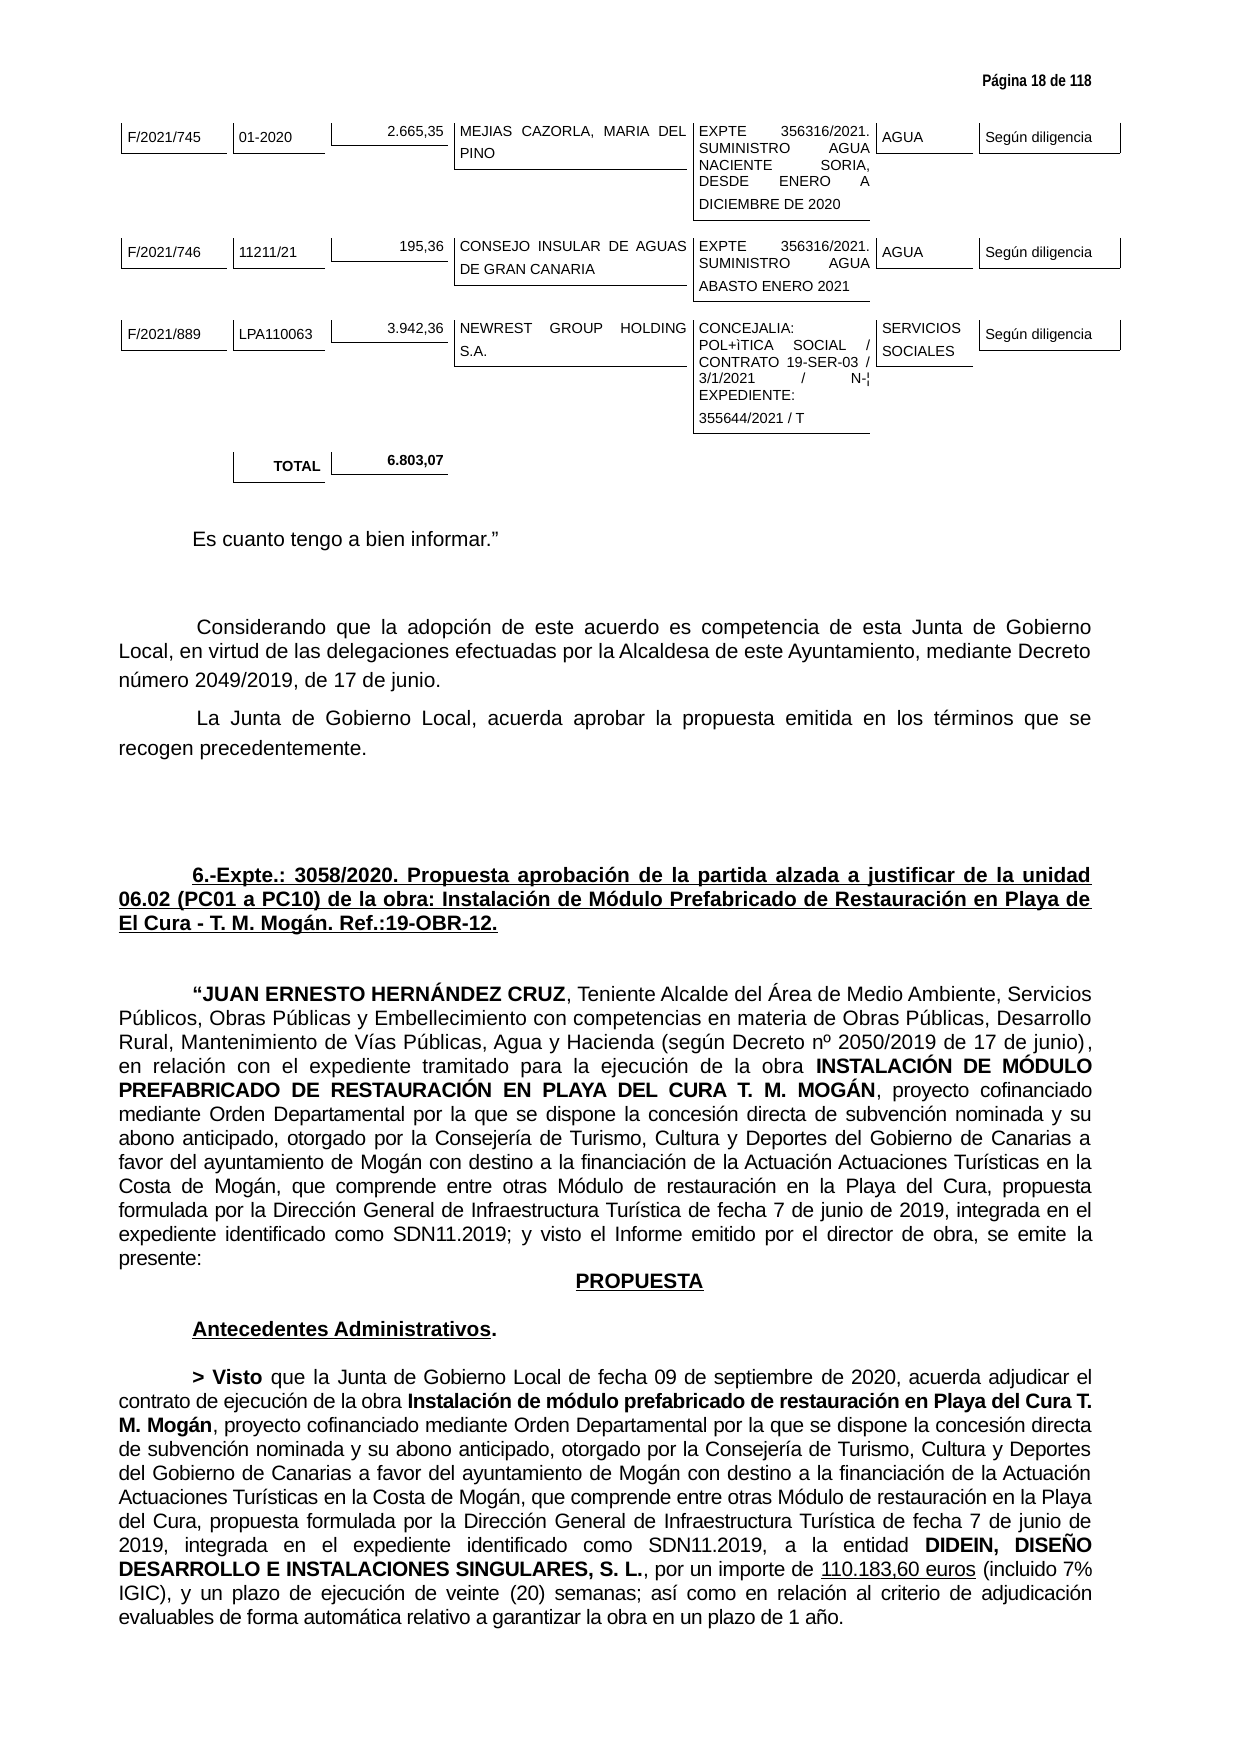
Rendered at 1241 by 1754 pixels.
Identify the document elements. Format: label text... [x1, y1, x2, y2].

table_cell TOTAL [230, 449, 328, 497]
table_cell 2.665,35 [328, 120, 451, 235]
table_cell NEWREST GROUP HOLDING S.A. [451, 317, 690, 449]
table_cell [118, 449, 229, 497]
table_cell 6.803,07 [328, 449, 451, 497]
table_cell 3.942,36 [328, 317, 451, 449]
table_cell 11211/21 [230, 235, 328, 317]
table_cell Según diligencia [976, 235, 1123, 317]
table_cell MEJIAS CAZORLA, MARIA DEL PINO [451, 120, 690, 235]
text “JUAN ERNESTO HERNÁNDEZ CRUZ, Teniente Alcalde del Área de Medio Ambiente, Servicios Públicos, Obras Públicas y Embellecimiento con competencias en materia de Obras Públicas, Desarrollo Rural, Mantenimiento de Vías Públicas, Agua y Hacienda (según Decreto nº 2050/2019 de 17 de junio), en relación con el expediente tramitado para la ejecución de la obra INSTALACIÓN DE MÓDULO PREFABRICADO DE RESTAURACIÓN EN PLAYA DEL CURA T. M. MOGÁN, proyecto cofinanciado mediante Orden Departamental por la que se dispone la concesión directa de subvención nominada y su abono anticipado, otorgado por la Consejería de Turismo, Cultura y Deportes del Gobierno de Canarias a favor del ayuntamiento de Mogán con destino a la financiación de la Actuación Actuaciones Turísticas en la Costa de Mogán, que comprende entre otras Módulo de restauración en la Playa del Cura, propuesta formulada por la Dirección General de Infraestructura Turística de fecha 7 de junio de 2019, integrada en el expediente identificado como SDN11.2019; y visto el Informe emitido por el director de obra, se emite la presente: [118, 982, 1092, 1269]
table_cell SERVICIOS SOCIALES [873, 317, 976, 449]
text PROPUESTA [118, 1269, 1092, 1293]
table_cell EXPTE 356316/2021. SUMINISTRO AGUA NACIENTE SORIA, DESDE ENERO A DICIEMBRE DE 2020 [690, 120, 873, 235]
table_cell 195,36 [328, 235, 451, 317]
table_cell Según diligencia [976, 317, 1123, 449]
table_cell [451, 449, 690, 497]
table_cell AGUA [873, 120, 976, 235]
table_cell F/2021/746 [118, 235, 229, 317]
table_cell F/2021/889 [118, 317, 229, 449]
text Es cuanto tengo a bien informar.” [118, 521, 1092, 552]
table_cell Según diligencia [976, 120, 1123, 235]
table_cell [873, 449, 976, 497]
text Antecedentes Administrativos. [118, 1317, 1092, 1341]
text Considerando que la adopción de este acuerdo es competencia de esta Junta de Gobierno Local, en virtud de las delegaciones efectuadas por la Alcaldesa de este Ayuntamiento, mediante Decreto número 2049/2019, de 17 de junio. [118, 614, 1092, 693]
table_cell EXPTE 356316/2021. SUMINISTRO AGUA ABASTO ENERO 2021 [690, 235, 873, 317]
table_cell 01-2020 [230, 120, 328, 235]
table_cell AGUA [873, 235, 976, 317]
table_cell LPA110063 [230, 317, 328, 449]
table_cell [690, 449, 873, 497]
table_cell F/2021/745 [118, 120, 229, 235]
text > Visto que la Junta de Gobierno Local de fecha 09 de septiembre de 2020, acuerda adjudicar el contrato de ejecución de la obra Instalación de módulo prefabricado de restauración en Playa del Cura T. M. Mogán, proyecto cofinanciado mediante Orden Departamental por la que se dispone la concesión directa de subvención nominada y su abono anticipado, otorgado por la Consejería de Turismo, Cultura y Deportes del Gobierno de Canarias a favor del ayuntamiento de Mogán con destino a la financiación de la Actuación Actuaciones Turísticas en la Costa de Mogán, que comprende entre otras Módulo de restauración en la Playa del Cura, propuesta formulada por la Dirección General de Infraestructura Turística de fecha 7 de junio de 2019, integrada en el expediente identificado como SDN11.2019, a la entidad DIDEIN, DISEÑO DESARROLLO E INSTALACIONES SINGULARES, S. L., por un importe de 110.183,60 euros (incluido 7% IGIC), y un plazo de ejecución de veinte (20) semanas; así como en relación al criterio de adjudicación evaluables de forma automática relativo a garantizar la obra en un plazo de 1 año. [118, 1365, 1092, 1629]
table_cell CONSEJO INSULAR DE AGUAS DE GRAN CANARIA [451, 235, 690, 317]
text El Cura - T. M. Mogán. Ref.:19-OBR-12. [118, 909, 1092, 935]
text 6.-Expte.: 3058/2020. Propuesta aprobación de la partida alzada a justificar de la unidad 06.02 (PC01 a PC10) de la obra: Instalación de Módulo Prefabricado de Restauración en Playa de [118, 842, 1092, 908]
table_cell CONCEJALIA: POL+ìTICA SOCIAL / CONTRATO 19-SER-03 / 3/1/2021 / N-¦ EXPEDIENTE: 355644/2021 / T [690, 317, 873, 449]
table_cell [976, 449, 1123, 497]
text La Junta de Gobierno Local, acuerda aprobar la propuesta emitida en los términos que se recogen precedentemente. [118, 706, 1092, 761]
